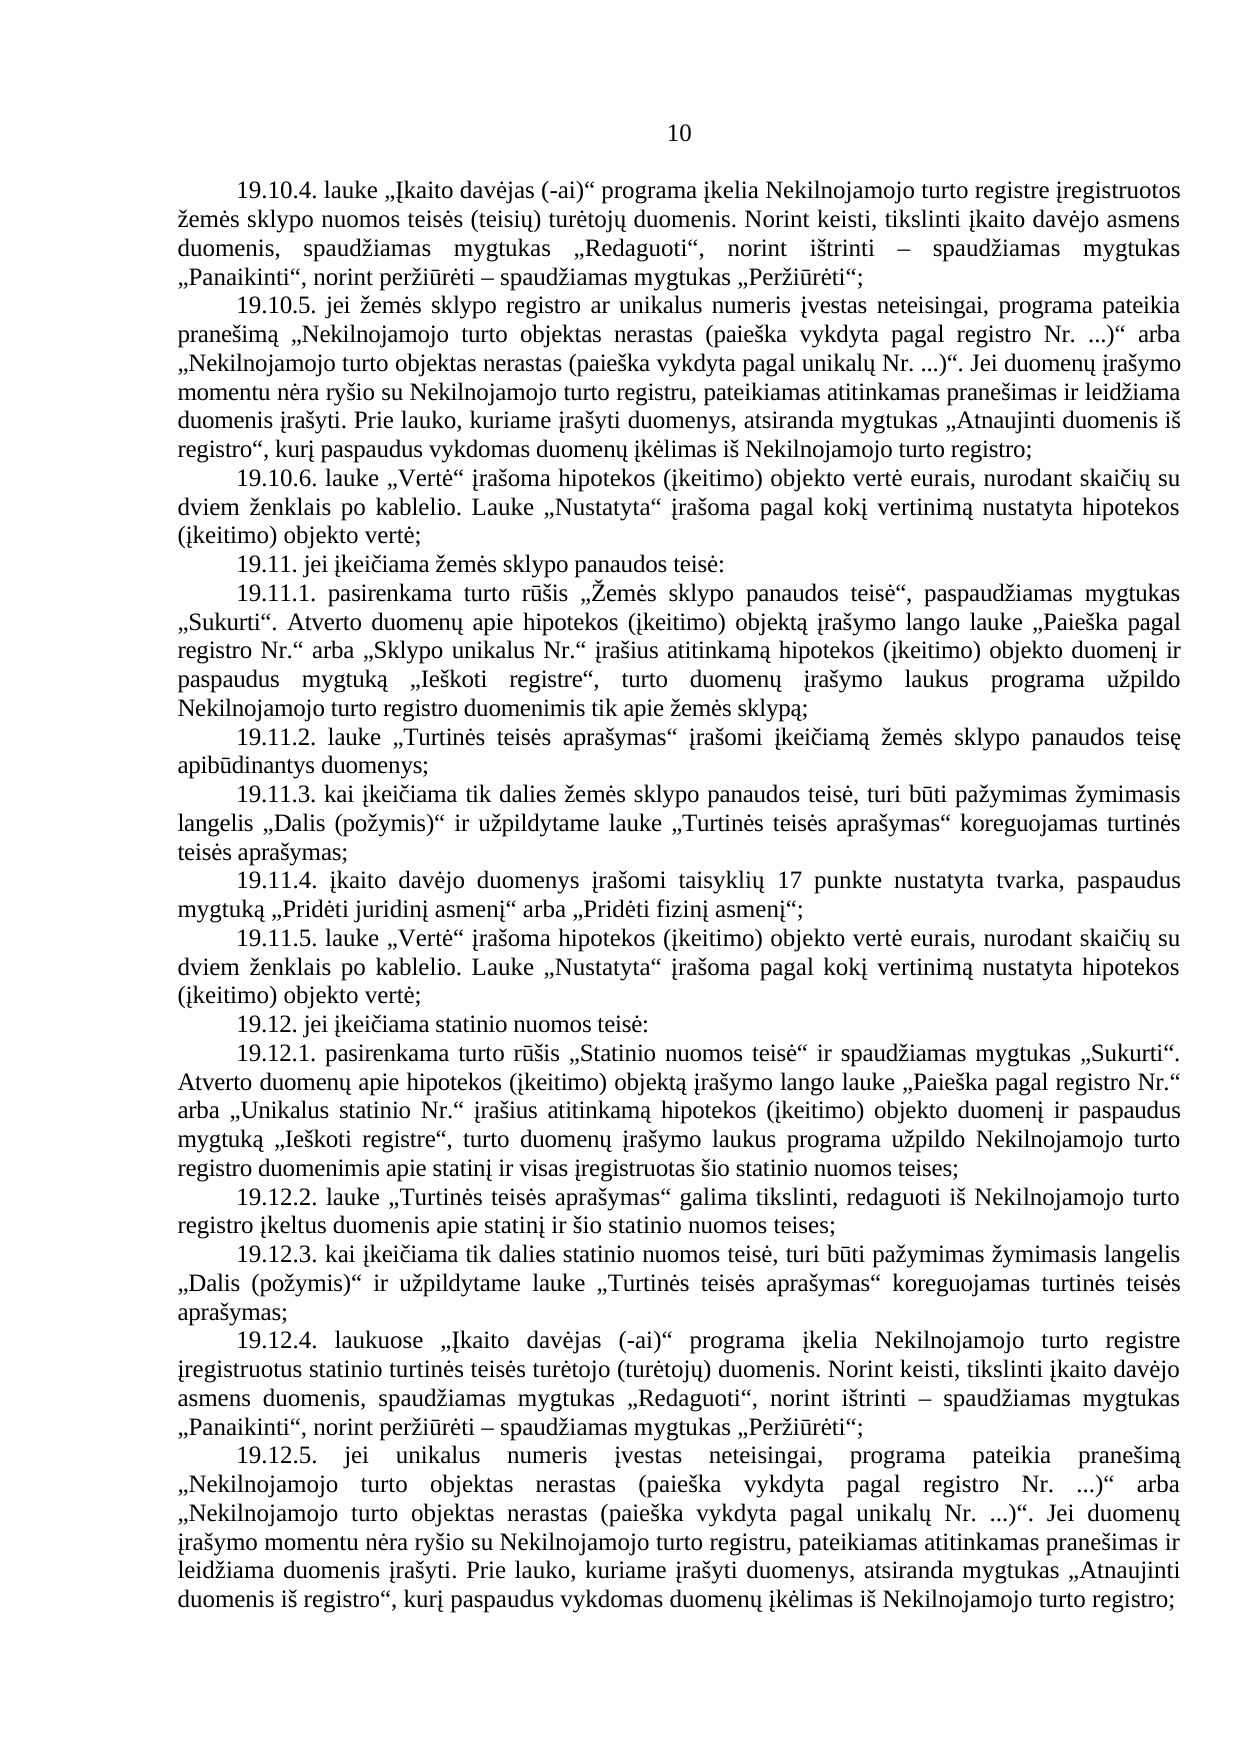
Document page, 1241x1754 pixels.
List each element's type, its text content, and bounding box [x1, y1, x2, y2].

text 19.11.1. pasirenkama turto rūšis „Žemės sklypo panaudos teisė“, paspaudžiamas mygtukas „Sukurti“. Atverto duomenų apie hipotekos (įkeitimo) objektą įrašymo lango lauke „Paieška pagal registro Nr.“ arba „Sklypo unikalus Nr.“ įrašius atitinkamą hipotekos (įkeitimo) objekto duomenį ir paspaudus mygtuką „Ieškoti registre“, turto duomenų įrašymo laukus programa užpildo Nekilnojamojo turto registro duomenimis tik apie žemės sklypą; [177, 578, 1181, 722]
text 19.11. jei įkeičiama žemės sklypo panaudos teisė: [177, 549, 1181, 578]
text 19.12.4. laukuose „Įkaito davėjas (-ai)“ programa įkelia Nekilnojamojo turto registre įregistruotus statinio turtinės teisės turėtojo (turėtojų) duomenis. Norint keisti, tikslinti įkaito davėjo asmens duomenis, spaudžiamas mygtukas „Redaguoti“, norint ištrinti – spaudžiamas mygtukas „Panaikinti“, norint peržiūrėti – spaudžiamas mygtukas „Peržiūrėti“; [177, 1326, 1181, 1441]
text 19.12.3. kai įkeičiama tik dalies statinio nuomos teisė, turi būti pažymimas žymimasis langelis „Dalis (požymis)“ ir užpildytame lauke „Turtinės teisės aprašymas“ koreguojamas turtinės teisės aprašymas; [177, 1239, 1181, 1326]
text 19.10.6. lauke „Vertė“ įrašoma hipotekos (įkeitimo) objekto vertė eurais, nurodant skaičių su dviem ženklais po kablelio. Lauke „Nustatyta“ įrašoma pagal kokį vertinimą nustatyta hipotekos (įkeitimo) objekto vertė; [177, 463, 1181, 549]
text 19.11.2. lauke „Turtinės teisės aprašymas“ įrašomi įkeičiamą žemės sklypo panaudos teisę apibūdinantys duomenys; [177, 722, 1181, 779]
text 19.11.5. lauke „Vertė“ įrašoma hipotekos (įkeitimo) objekto vertė eurais, nurodant skaičių su dviem ženklais po kablelio. Lauke „Nustatyta“ įrašoma pagal kokį vertinimą nustatyta hipotekos (įkeitimo) objekto vertė; [177, 923, 1181, 1009]
text 19.12.5. jei unikalus numeris įvestas neteisingai, programa pateikia pranešimą „Nekilnojamojo turto objektas nerastas (paieška vykdyta pagal registro Nr. ...)“ arba „Nekilnojamojo turto objektas nerastas (paieška vykdyta pagal unikalų Nr. ...)“. Jei duomenų įrašymo momentu nėra ryšio su Nekilnojamojo turto registru, pateikiamas atitinkamas pranešimas ir leidžiama duomenis įrašyti. Prie lauko, kuriame įrašyti duomenys, atsiranda mygtukas „Atnaujinti duomenis iš registro“, kurį paspaudus vykdomas duomenų įkėlimas iš Nekilnojamojo turto registro; [177, 1441, 1181, 1613]
text 19.11.4. įkaito davėjo duomenys įrašomi taisyklių 17 punkte nustatyta tvarka, paspaudus mygtuką „Pridėti juridinį asmenį“ arba „Pridėti fizinį asmenį“; [177, 866, 1181, 923]
text 19.10.4. lauke „Įkaito davėjas (-ai)“ programa įkelia Nekilnojamojo turto registre įregistruotos žemės sklypo nuomos teisės (teisių) turėtojų duomenis. Norint keisti, tikslinti įkaito davėjo asmens duomenis, spaudžiamas mygtukas „Redaguoti“, norint ištrinti – spaudžiamas mygtukas „Panaikinti“, norint peržiūrėti – spaudžiamas mygtukas „Peržiūrėti“; [177, 176, 1181, 291]
text 19.10.5. jei žemės sklypo registro ar unikalus numeris įvestas neteisingai, programa pateikia pranešimą „Nekilnojamojo turto objektas nerastas (paieška vykdyta pagal registro Nr. ...)“ arba „Nekilnojamojo turto objektas nerastas (paieška vykdyta pagal unikalų Nr. ...)“. Jei duomenų įrašymo momentu nėra ryšio su Nekilnojamojo turto registru, pateikiamas atitinkamas pranešimas ir leidžiama duomenis įrašyti. Prie lauko, kuriame įrašyti duomenys, atsiranda mygtukas „Atnaujinti duomenis iš registro“, kurį paspaudus vykdomas duomenų įkėlimas iš Nekilnojamojo turto registro; [177, 291, 1181, 463]
text 19.12. jei įkeičiama statinio nuomos teisė: [177, 1009, 1181, 1038]
text 19.11.3. kai įkeičiama tik dalies žemės sklypo panaudos teisė, turi būti pažymimas žymimasis langelis „Dalis (požymis)“ ir užpildytame lauke „Turtinės teisės aprašymas“ koreguojamas turtinės teisės aprašymas; [177, 779, 1181, 866]
text 19.12.1. pasirenkama turto rūšis „Statinio nuomos teisė“ ir spaudžiamas mygtukas „Sukurti“. Atverto duomenų apie hipotekos (įkeitimo) objektą įrašymo lango lauke „Paieška pagal registro Nr.“ arba „Unikalus statinio Nr.“ įrašius atitinkamą hipotekos (įkeitimo) objekto duomenį ir paspaudus mygtuką „Ieškoti registre“, turto duomenų įrašymo laukus programa užpildo Nekilnojamojo turto registro duomenimis apie statinį ir visas įregistruotas šio statinio nuomos teises; [177, 1038, 1181, 1182]
text 19.12.2. lauke „Turtinės teisės aprašymas“ galima tikslinti, redaguoti iš Nekilnojamojo turto registro įkeltus duomenis apie statinį ir šio statinio nuomos teises; [177, 1182, 1181, 1239]
